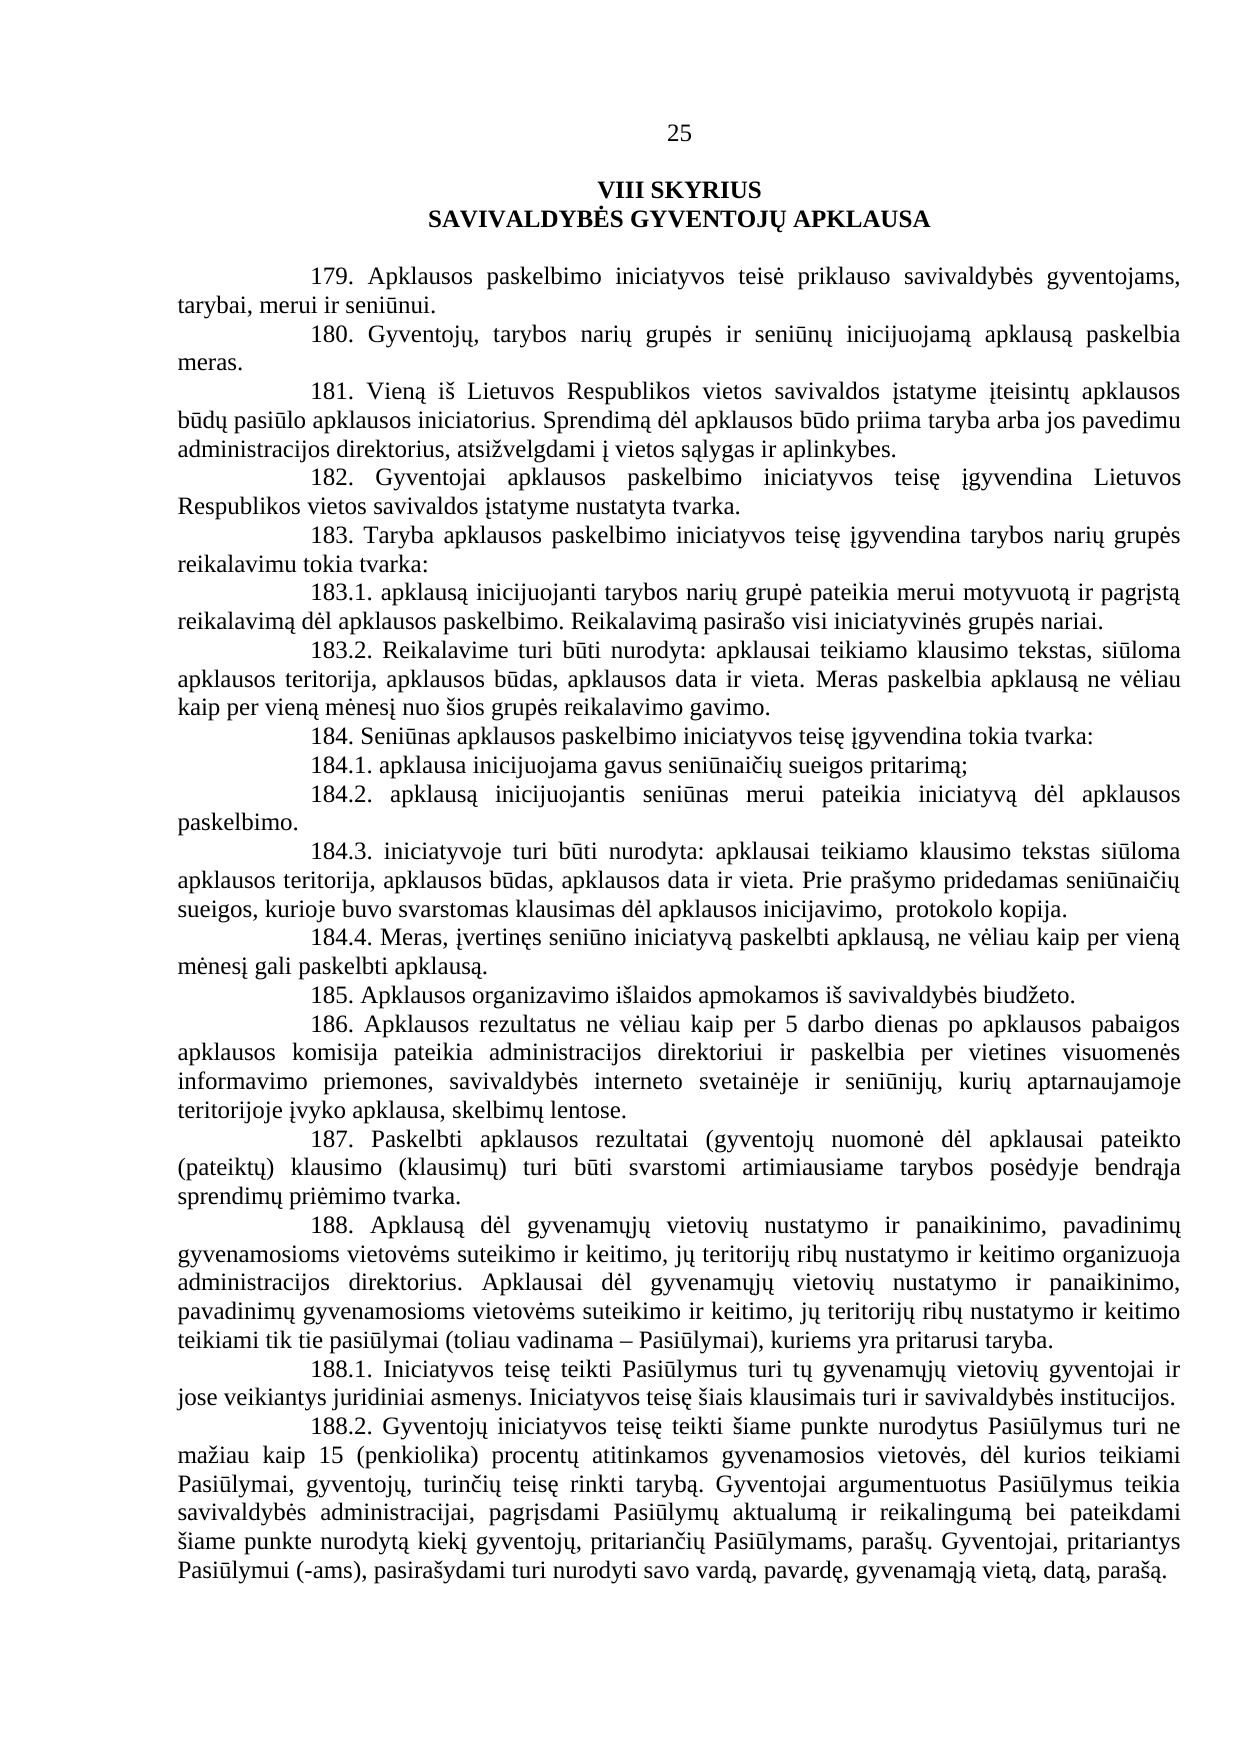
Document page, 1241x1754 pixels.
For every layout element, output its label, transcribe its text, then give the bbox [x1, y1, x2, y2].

text 184.1. apklausa inicijuojama gavus seniūnaičių sueigos pritarimą; [177, 750, 1181, 779]
text 180. Gyventojų, tarybos narių grupės ir seniūnų inicijuojamą apklausą paskelbia meras. [177, 319, 1181, 376]
text 179. Apklausos paskelbimo iniciatyvos teisė priklauso savivaldybės gyventojams, tarybai, merui ir seniūnui. [177, 261, 1181, 319]
text 184. Seniūnas apklausos paskelbimo iniciatyvos teisę įgyvendina tokia tvarka: [177, 721, 1181, 750]
text 186. Apklausos rezultatus ne vėliau kaip per 5 darbo dienas po apklausos pabaigos apklausos komisija pateikia administracijos direktoriui ir paskelbia per vietines visuomenės informavimo priemones, savivaldybės interneto svetainėje ir seniūnijų, kurių aptarnaujamoje teritorijoje įvyko apklausa, skelbimų lentose. [177, 1009, 1181, 1124]
text 183. Taryba apklausos paskelbimo iniciatyvos teisę įgyvendina tarybos narių grupės reikalavimu tokia tvarka: [177, 520, 1181, 577]
text VIII SKYRIUS [177, 175, 1181, 204]
text 184.4. Meras, įvertinęs seniūno iniciatyvą paskelbti apklausą, ne vėliau kaip per vieną mėnesį gali paskelbti apklausą. [177, 922, 1181, 980]
text 188.2. Gyventojų iniciatyvos teisę teikti šiame punkte nurodytus Pasiūlymus turi ne mažiau kaip 15 (penkiolika) procentų atitinkamos gyvenamosios vietovės, dėl kurios teikiami Pasiūlymai, gyventojų, turinčių teisę rinkti tarybą. Gyventojai argumentuotus Pasiūlymus teikia savivaldybės administracijai, pagrįsdami Pasiūlymų aktualumą ir reikalingumą bei pateikdami šiame punkte nurodytą kiekį gyventojų, pritariančių Pasiūlymams, parašų. Gyventojai, pritariantys Pasiūlymui (-ams), pasirašydami turi nurodyti savo vardą, pavardę, gyvenamąją vietą, datą, parašą. [177, 1411, 1181, 1584]
text 183.2. Reikalavime turi būti nurodyta: apklausai teikiamo klausimo tekstas, siūloma apklausos teritorija, apklausos būdas, apklausos data ir vieta. Meras paskelbia apklausą ne vėliau kaip per vieną mėnesį nuo šios grupės reikalavimo gavimo. [177, 635, 1181, 721]
text 187. Paskelbti apklausos rezultatai (gyventojų nuomonė dėl apklausai pateikto (pateiktų) klausimo (klausimų) turi būti svarstomi artimiausiame tarybos posėdyje bendrąja sprendimų priėmimo tvarka. [177, 1124, 1181, 1210]
text SAVIVALDYBĖS GYVENTOJŲ APKLAUSA [177, 204, 1181, 232]
text 183.1. apklausą inicijuojanti tarybos narių grupė pateikia merui motyvuotą ir pagrįstą reikalavimą dėl apklausos paskelbimo. Reikalavimą pasirašo visi iniciatyvinės grupės nariai. [177, 577, 1181, 635]
text 184.3. iniciatyvoje turi būti nurodyta: apklausai teikiamo klausimo tekstas siūloma apklausos teritorija, apklausos būdas, apklausos data ir vieta. Prie prašymo pridedamas seniūnaičių sueigos, kurioje buvo svarstomas klausimas dėl apklausos inicijavimo, protokolo kopija. [177, 836, 1181, 922]
text 188.1. Iniciatyvos teisę teikti Pasiūlymus turi tų gyvenamųjų vietovių gyventojai ir jose veikiantys juridiniai asmenys. Iniciatyvos teisę šiais klausimais turi ir savivaldybės institucijos. [177, 1354, 1181, 1411]
text 184.2. apklausą inicijuojantis seniūnas merui pateikia iniciatyvą dėl apklausos paskelbimo. [177, 779, 1181, 836]
text 188. Apklausą dėl gyvenamųjų vietovių nustatymo ir panaikinimo, pavadinimų gyvenamosioms vietovėms suteikimo ir keitimo, jų teritorijų ribų nustatymo ir keitimo organizuoja administracijos direktorius. Apklausai dėl gyvenamųjų vietovių nustatymo ir panaikinimo, pavadinimų gyvenamosioms vietovėms suteikimo ir keitimo, jų teritorijų ribų nustatymo ir keitimo teikiami tik tie pasiūlymai (toliau vadinama – Pasiūlymai), kuriems yra pritarusi taryba. [177, 1210, 1181, 1354]
text 182. Gyventojai apklausos paskelbimo iniciatyvos teisę įgyvendina Lietuvos Respublikos vietos savivaldos įstatyme nustatyta tvarka. [177, 462, 1181, 520]
text 185. Apklausos organizavimo išlaidos apmokamos iš savivaldybės biudžeto. [177, 980, 1181, 1009]
text 181. Vieną iš Lietuvos Respublikos vietos savivaldos įstatyme įteisintų apklausos būdų pasiūlo apklausos iniciatorius. Sprendimą dėl apklausos būdo priima taryba arba jos pavedimu administracijos direktorius, atsižvelgdami į vietos sąlygas ir aplinkybes. [177, 376, 1181, 462]
